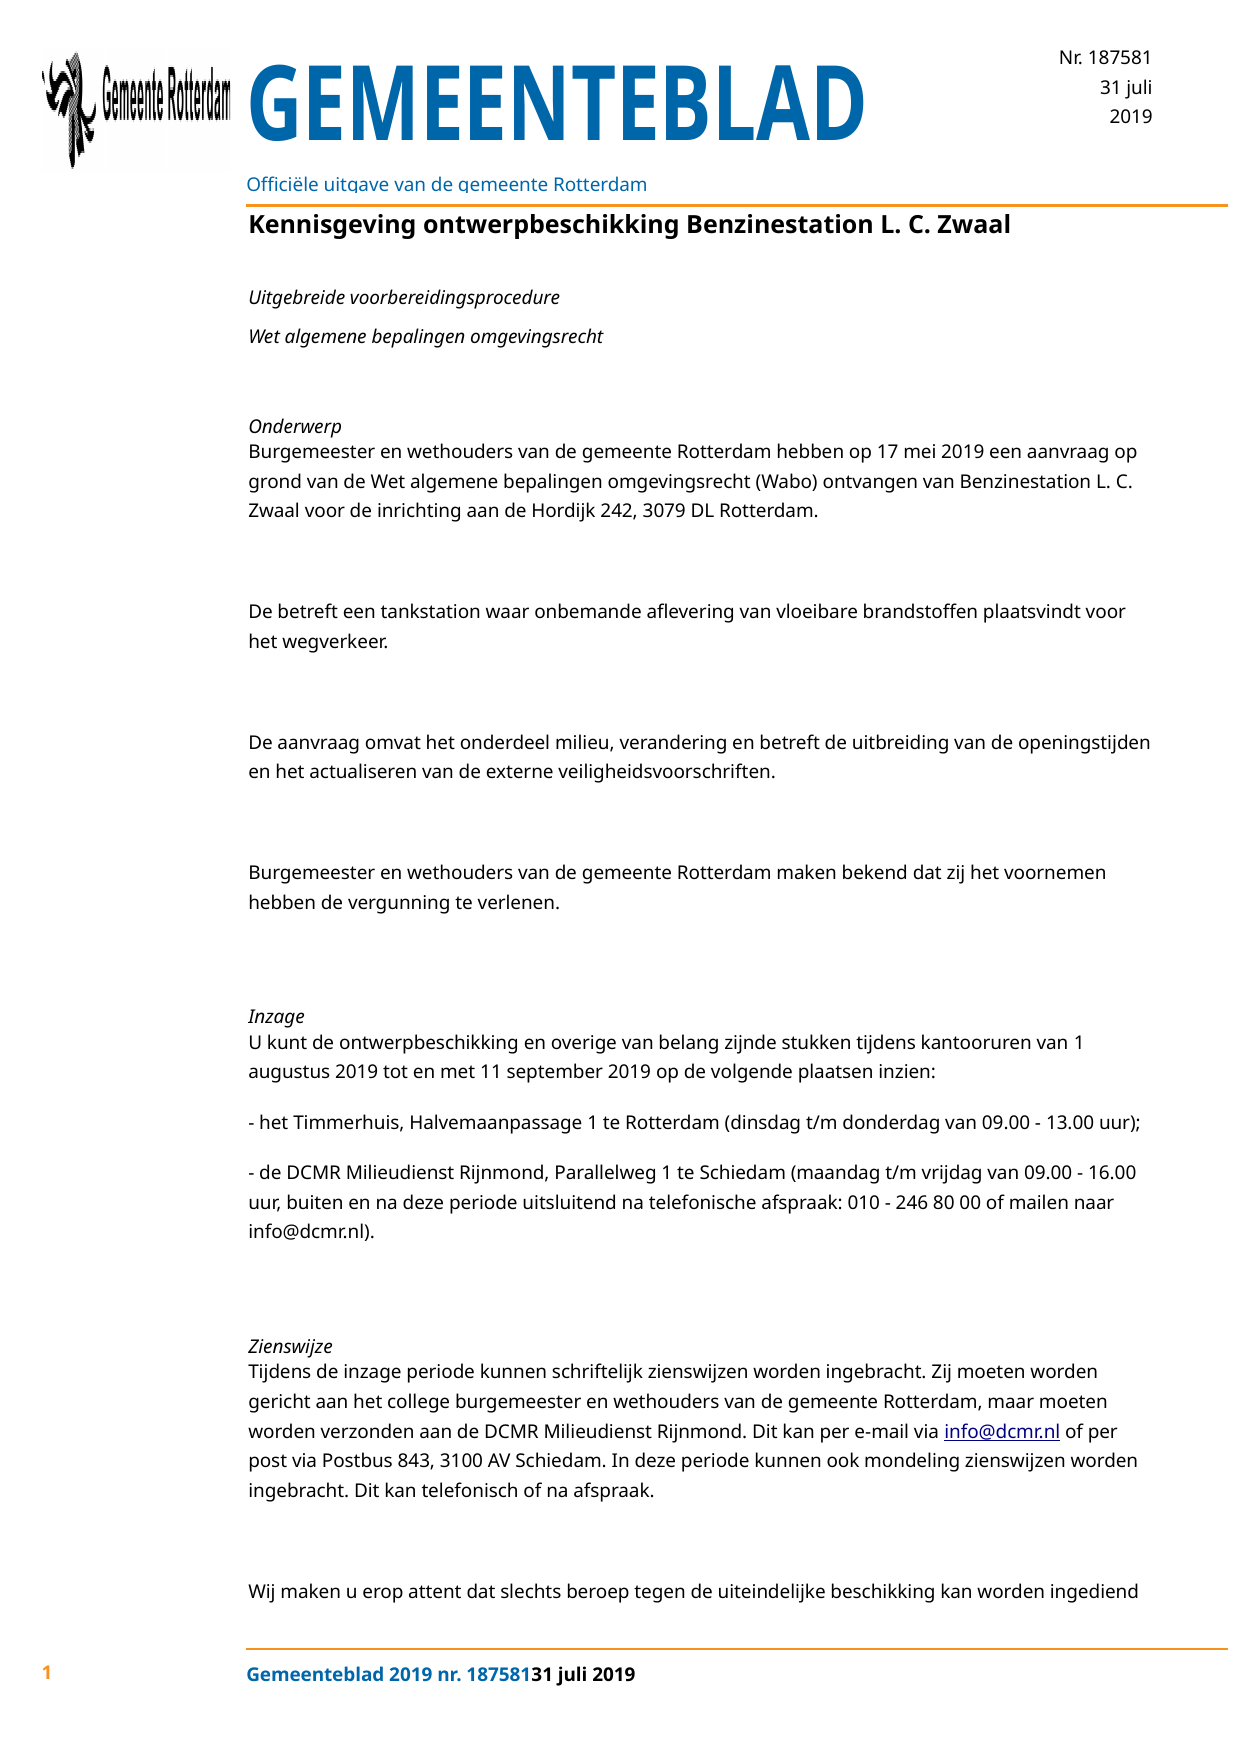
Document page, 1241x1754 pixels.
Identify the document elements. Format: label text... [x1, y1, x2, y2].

text Inzage [248, 1003, 1152, 1029]
text De betreft een tankstation waar onbemande aflevering van vloeibare brandstoffen plaatsvindt voor het wegverkeer. [248, 598, 1152, 654]
text De aanvraag omvat het onderdeel milieu, verandering en betreft de uitbreiding van de openingstijden en het actualiseren van de externe veiligheidsvoorschriften. [248, 729, 1152, 784]
text Kennisgeving ontwerpbeschikking Benzinestation L. C. Zwaal [248, 207, 1152, 241]
text - de DCMR Milieudienst Rijnmond, Parallelweg 1 te Schiedam (maandag t/m vrijdag van 09.00 - 16.00 uur, buiten en na deze periode uitsluitend na telefonische afspraak: 010 - 246 80 00 of mailen naar info@dcmr.nl). [248, 1159, 1152, 1244]
text - het Timmerhuis, Halvemaanpassage 1 te Rotterdam (dinsdag t/m donderdag van 09.00 - 13.00 uur); [248, 1109, 1152, 1135]
text Wet algemene bepalingen omgevingsrecht [248, 323, 1152, 349]
text Burgemeester en wethouders van de gemeente Rotterdam hebben op 17 mei 2019 een aanvraag op grond van de Wet algemene bepalingen omgevingsrecht (Wabo) ontvangen van Benzinestation L. C. Zwaal voor de inrichting aan de Hordijk 242, 3079 DL Rotterdam. [248, 438, 1152, 523]
text Tijdens de inzage periode kunnen schriftelijk zienswijzen worden ingebracht. Zij moeten worden gericht aan het college burgemeester en wethouders van de gemeente Rotterdam, maar moeten worden verzonden aan de DCMR Milieudienst Rijnmond. Dit kan per e-mail via info@dcmr.nl of per post via Postbus 843, 3100 AV Schiedam. In deze periode kunnen ook mondeling zienswijzen worden ingebracht. Dit kan telefonisch of na afspraak. [248, 1359, 1152, 1503]
picture [41, 47, 231, 172]
text U kunt de ontwerpbeschikking en overige van belang zijnde stukken tijdens kantooruren van 1 augustus 2019 tot en met 11 september 2019 op de volgende plaatsen inzien: [248, 1029, 1152, 1084]
text Wij maken u erop attent dat slechts beroep tegen de uiteindelijke beschikking kan worden ingediend [248, 1578, 1152, 1604]
text Zienswijze [248, 1333, 1152, 1359]
text Uitgebreide voorbereidingsprocedure [248, 284, 1152, 309]
text Burgemeester en wethouders van de gemeente Rotterdam maken bekend dat zij het voornemen hebben de vergunning te verlenen. [248, 859, 1152, 915]
text Onderwerp [248, 413, 1152, 438]
